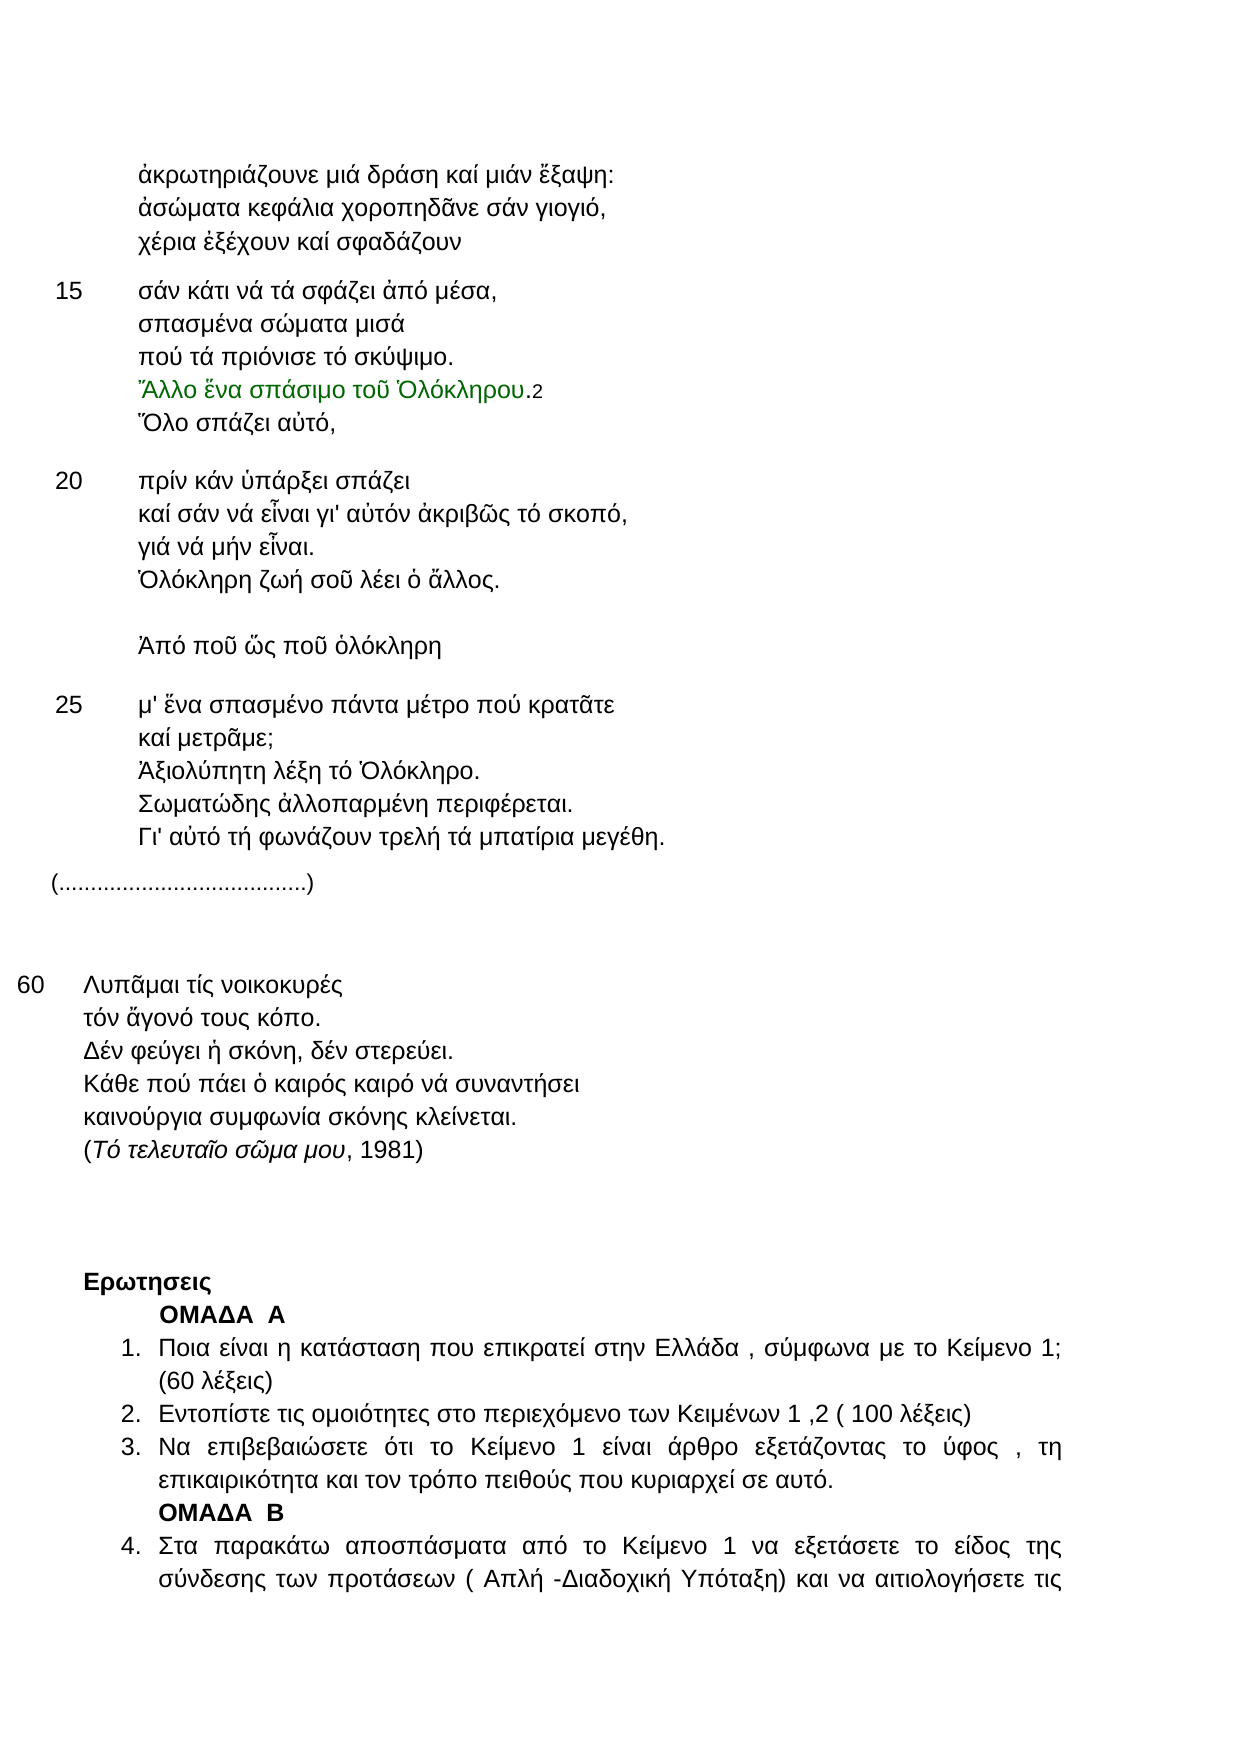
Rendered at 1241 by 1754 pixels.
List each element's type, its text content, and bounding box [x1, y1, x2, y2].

table_cell 25 [44, 679, 127, 869]
table_header 60 [6, 959, 73, 1603]
table_header Λυπᾶμαι τίς νοικοκυρές τόν ἄγονό τους κόπο. Δέν φεύγει ἡ σκόνη, δέν στερεύει. Κάθε πού πάει ὁ καιρός καιρό νά συναντήσει καινούργια συμφωνία σκόνης κλείνεται. (Τό τελευταῖο σῶμα μου, 1981) Ερωτησεις ΟΜΑΔΑ Α Ποια είναι η κατάσταση που επικρατεί στην Ελλάδα , σύμφωνα με το Κείμενο 1; (60 λέξεις) Εντοπίστε τις ομοιότητες στο περιεχόμενο των Κειμένων 1 ,2 ( 100 λέξεις) Να επιβεβαιώσετε ότι το Κείμενο 1 είναι άρθρο εξετάζοντας το ύφος , τη επικαιρικότητα και τον τρόπο πειθούς που κυριαρχεί σε αυτό. ΟΜΑΔΑ Β Στα παρακάτω αποσπάσματα από το Κείμενο 1 να εξετάσετε το είδος της σύνδεσης των προτάσεων ( Απλή -Διαδοχική Υπόταξη) και να αιτιολογήσετε τις επιλογές του πομπού. α ) [73, 959, 1073, 1603]
table_cell 15 [44, 266, 127, 455]
table_cell πρίν κάν ὑπάρξει σπάζει καί σάν νά εἶναι γι' αὐτόν ἀκριβῶς τό σκοπό, γιά νά μήν εἶναι. Ὁλόκληρη ζωή σοῦ λέει ὁ ἄλλος. Ἀπό ποῦ ὥς ποῦ ὁλόκληρη [128, 455, 789, 679]
table_cell ἀκρωτηριάζουνε μιά δράση καί μιάν ἔξαψη: ἀσώματα κεφάλια χοροπηδᾶνε σάν γιογιό, χέρια ἐξέχουν καί σφαδάζουν [128, 150, 789, 266]
table_cell [44, 150, 127, 266]
table_cell σάν κάτι νά τά σφάζει ἀπό μέσα, σπασμένα σώματα μισά πού τά πριόνισε τό σκύψιμο. Ἄλλο ἕνα σπάσιμο τοῦ Ὁλόκληρου.2 Ὅλο σπάζει αὐτό, [128, 266, 789, 455]
table_cell μ' ἕνα σπασμένο πάντα μέτρο πού κρατᾶτε καί μετρᾶμε; Ἀξιολύπητη λέξη τό Ὁλόκληρο. Σωματώδης ἀλλοπαρμένη περιφέρεται. Γι' αὐτό τή φωνάζουν τρελή τά μπατίρια μεγέθη. [128, 679, 789, 869]
table_cell 20 [44, 455, 127, 679]
text (.......................................) [44, 869, 1139, 895]
